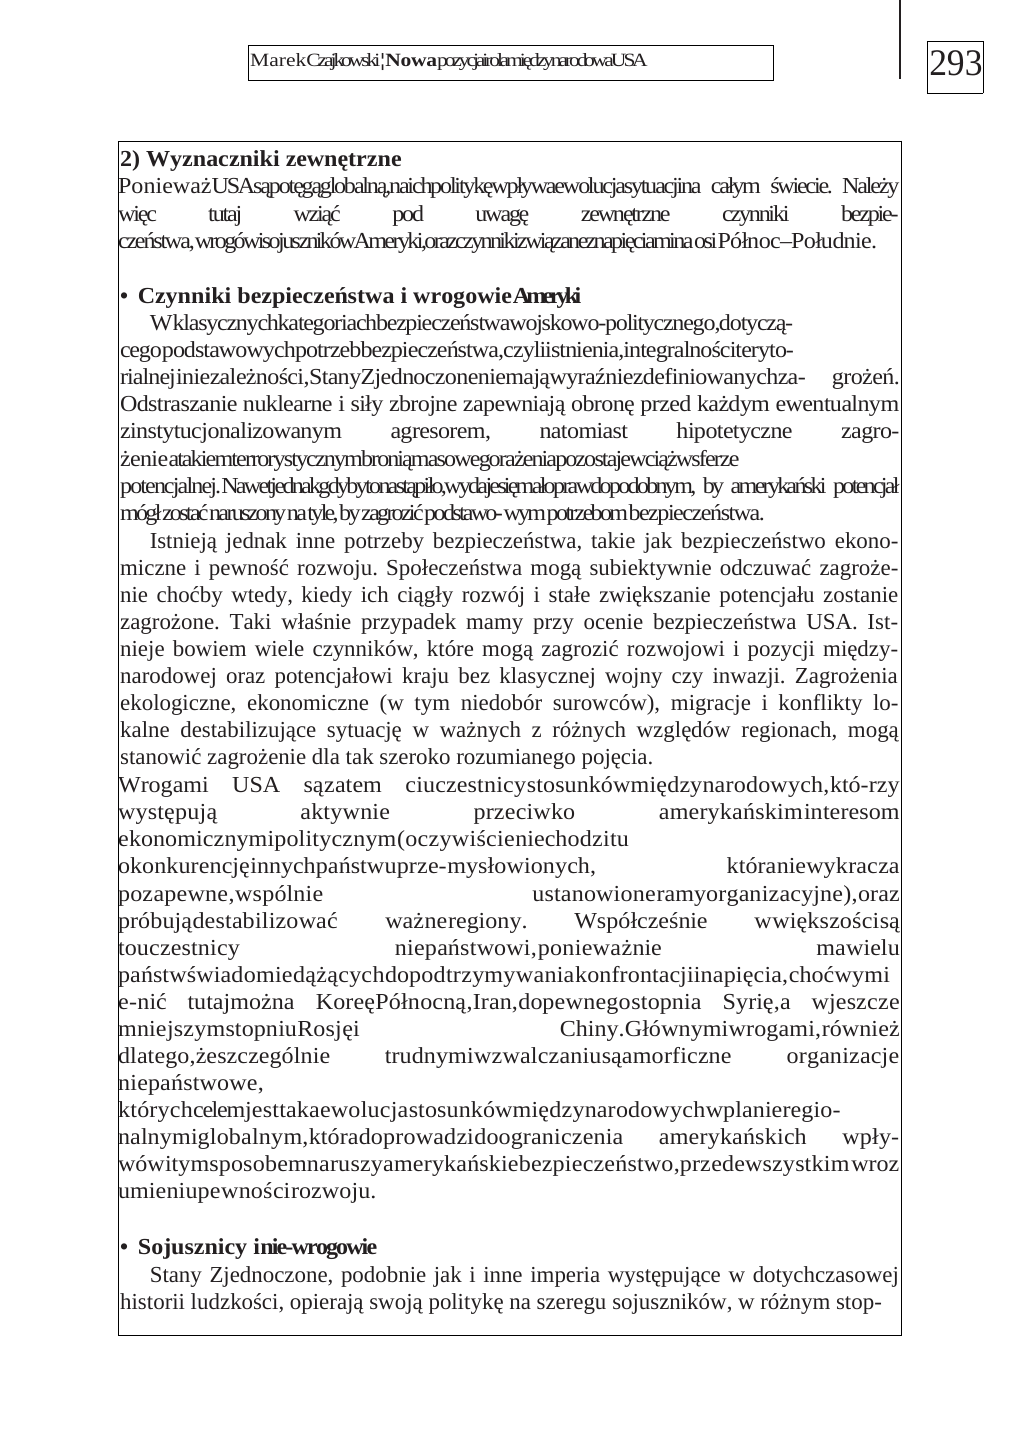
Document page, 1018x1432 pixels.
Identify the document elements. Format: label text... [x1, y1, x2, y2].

text Wklasycznychkategoriachbezpieczeństwawojskowo-politycznego,dotyczą- cegopodstawowychpotrzebbezpieczeństwa,czyliistnienia,integralnościteryto- rialnejiniezależności,StanyZjednoczoneniemająwyraźniezdefiniowanychza- grożeń. Odstraszanie nuklearne i siły zbrojne zapewniają obronę przed każdym ewentualnym zinstytucjonalizowanym agresorem, natomiast hipotetyczne zagro- żenieatakiemterrorystycznymbroniąmasowegorażeniapozostajewciążwsferze potencjalnej.Nawetjednakgdybytonastąpiło,wydajesięmałoprawdopodobnym, by amerykański potencjał mógł zostać naruszony na tyle, by zagrozić podstawo- wym potrzebombezpieczeństwa. [120, 309, 900, 525]
list Czynniki bezpieczeństwa i wrogowieAmeryki [120, 282, 901, 308]
text MarekCzajkowski¦NowapozycjairolamiędzynarodowaUSA [250, 49, 773, 71]
list Sojusznicy inie-wrogowie [120, 1233, 901, 1260]
text 2) Wyznaczniki zewnętrzne [120, 145, 901, 171]
text PonieważUSAsąpotęgąglobalną,naichpolitykęwpływaewolucjasytuacjina całym świecie. Należy więc tutaj wziąć pod uwagę zewnętrzne czynniki bezpie- czeństwa,wrogówisojusznikówAmeryki,orazczynnikizwiązaneznapięciamina osiPółnoc–Południe. [119, 172, 899, 253]
text Stany Zjednoczone, podobnie jak i inne imperia występujące w dotychczasowej historii ludzkości, opierają swoją politykę na szeregu sojuszników, w różnym stop- [120, 1261, 900, 1314]
text Wrogami USA sązatem ciuczestnicystosunkówmiędzynarodowych,któ-rzy występują aktywnie przeciwko amerykańskiminteresom ekonomicznymipolitycznym(oczywiścieniechodzitu okonkurencjęinnychpaństwuprze-mysłowionych, któraniewykracza pozapewne,wspólnie ustanowioneramyorganizacyjne),oraz próbujądestabilizować ważneregiony. Współcześnie wwiększościsą touczestnicy niepaństwowi,ponieważnie mawielu państwświadomiedążącychdopodtrzymywaniakonfrontacjiinapięcia,choćwymie-nić tutajmożna KoreęPółnocną,Iran,dopewnegostopnia Syrię,a wjeszcze mniejszymstopniuRosjęi Chiny.Głównymiwrogami,również dlatego,żeszczególnie trudnymiwzwalczaniusąamorficzne organizacje niepaństwowe, którychcelemjesttakaewolucjastosunkówmiędzynarodowychwplanieregio-nalnymiglobalnym,któradoprowadzidoograniczenia amerykańskich wpły-wówitymsposobemnaruszyamerykańskiebezpieczeństwo,przedewszystkimwrozumieniupewnościrozwoju. [119, 771, 899, 1204]
text 293 [929, 42, 983, 84]
text Istnieją jednak inne potrzeby bezpieczeństwa, takie jak bezpieczeństwo ekono- miczne i pewność rozwoju. Społeczeństwa mogą subiektywnie odczuwać zagroże- nie choćby wtedy, kiedy ich ciągły rozwój i stałe zwiększanie potencjału zostanie zagrożone. Taki właśnie przypadek mamy przy ocenie bezpieczeństwa USA. Ist- nieje bowiem wiele czynników, które mogą zagrozić rozwojowi i pozycji między- narodowej oraz potencjałowi kraju bez klasycznej wojny czy inwazji. Zagrożenia ekologiczne, ekonomiczne (w tym niedobór surowców), migracje i konflikty lo- kalne destabilizujące sytuację w ważnych z różnych względów regionach, mogą stanowić zagrożenie dla tak szeroko rozumianego pojęcia. [120, 527, 900, 770]
